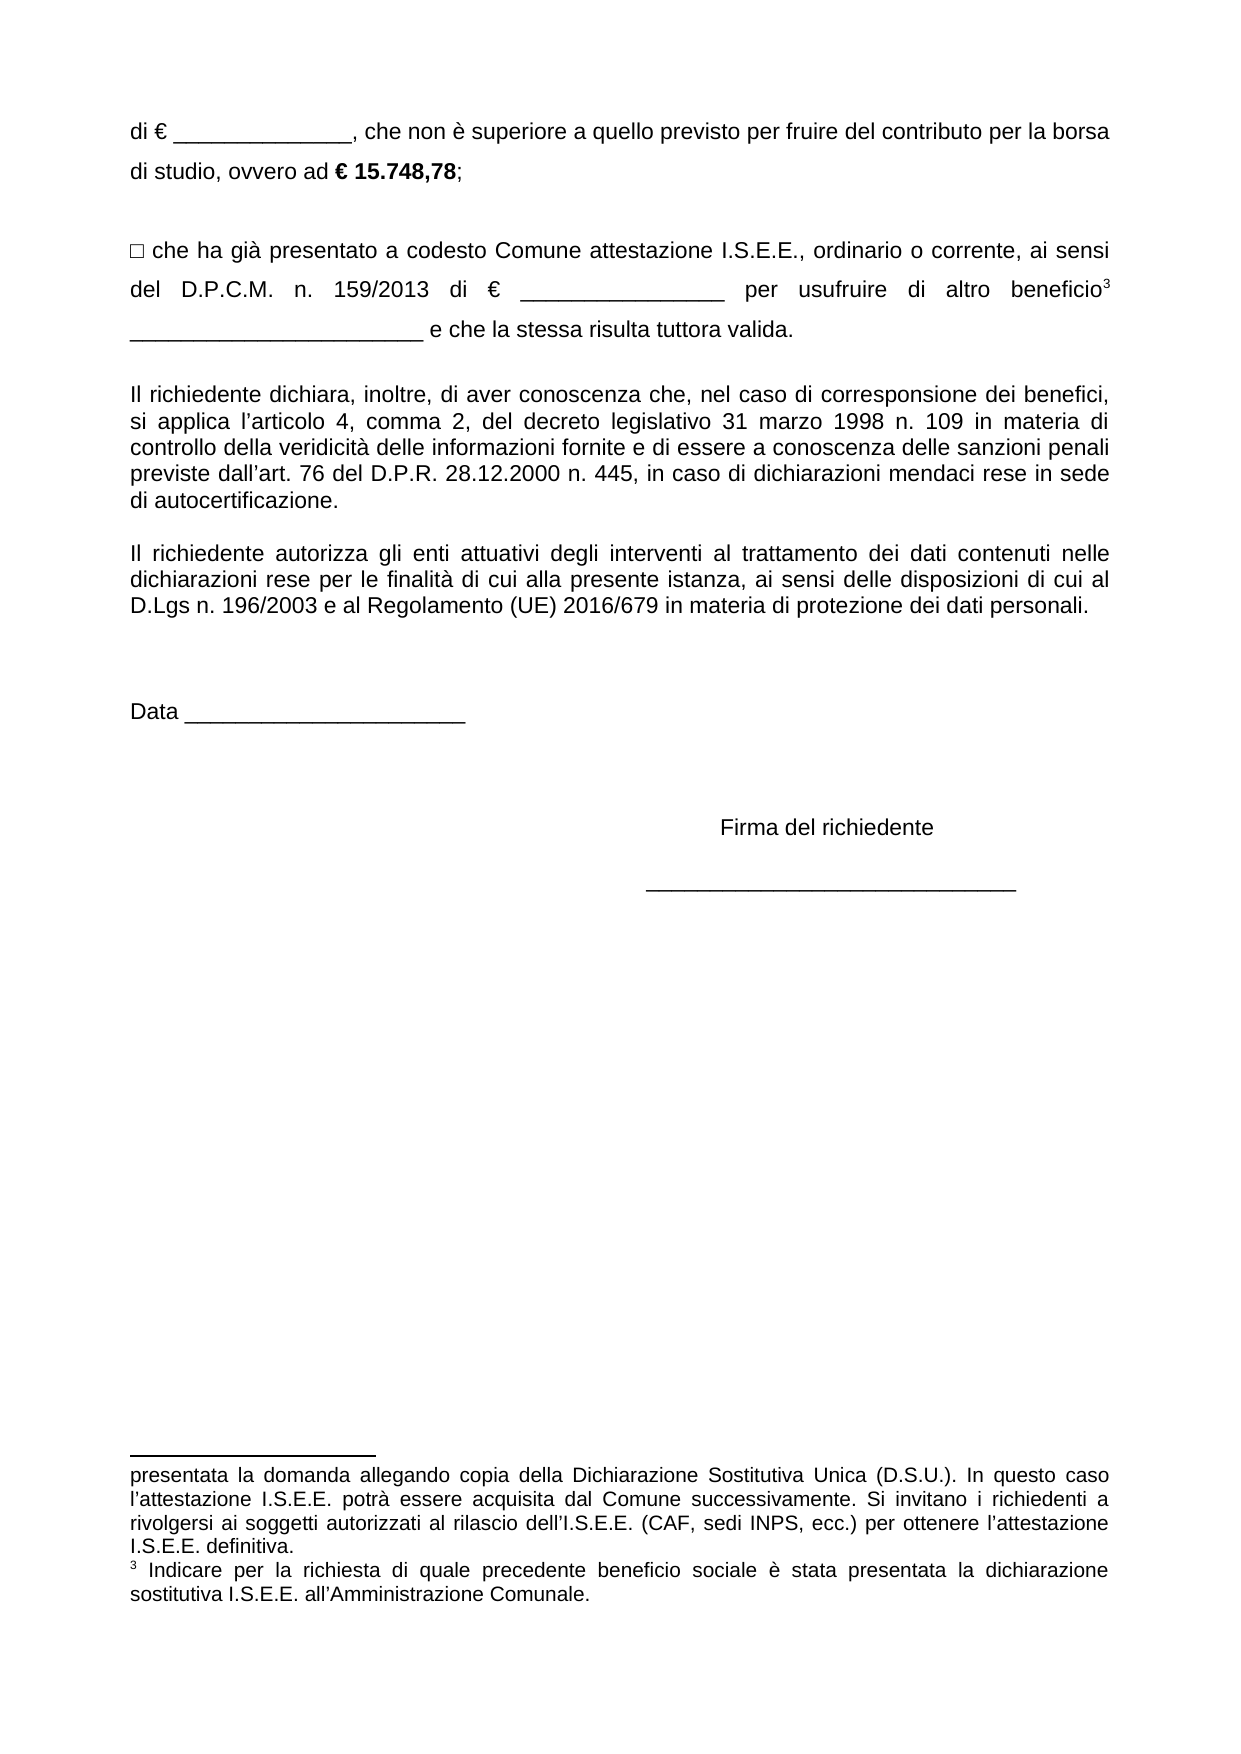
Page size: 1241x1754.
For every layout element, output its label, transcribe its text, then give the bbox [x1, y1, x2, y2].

text _____________________________ [130, 866, 1110, 893]
text Indicare per la richiesta di quale precedente beneficio sociale è stata presentata la dichiarazione sostitutiva I.S.E.E. all’Amministrazione Comunale. [130, 1558, 1110, 1606]
text Firma del richiedente [130, 813, 1110, 840]
text Il richiedente dichiara, inoltre, di aver conoscenza che, nel caso di corresponsione dei benefici, si applica l’articolo 4, comma 2, del decreto legislativo 31 marzo 1998 n. 109 in materia di controllo della veridicità delle informazioni fornite e di essere a conoscenza delle sanzioni penali previste dall’art. 76 del D.P.R. 28.12.2000 n. 445, in caso di dichiarazioni mendaci rese in sede di autocertificazione. [130, 381, 1110, 513]
text □ che ha già presentato a codesto Comune attestazione I.S.E.E., ordinario o corrente, ai sensi del D.P.C.M. n. 159/2013 di € ________________ per usufruire di altro beneficio _______________________ e che la stessa risulta tuttora valida. [130, 237, 1110, 342]
text di € ______________, che non è superiore a quello previsto per fruire del contributo per la borsa di studio, ovvero ad € 15.748,78; [130, 118, 1110, 184]
text Il richiedente autorizza gli enti attuativi degli interventi al trattamento dei dati contenuti nelle dichiarazioni rese per le finalità di cui alla presente istanza, ai sensi delle disposizioni di cui al D.Lgs n. 196/2003 e al Regolamento (UE) 2016/679 in materia di protezione dei dati personali. [130, 539, 1110, 618]
text presentata la domanda allegando copia della Dichiarazione Sostitutiva Unica (D.S.U.). In questo caso l’attestazione I.S.E.E. potrà essere acquisita dal Comune successivamente. Si invitano i richiedenti a rivolgersi ai soggetti autorizzati al rilascio dell’I.S.E.E. (CAF, sedi INPS, ecc.) per ottenere l’attestazione I.S.E.E. definitiva. [130, 1462, 1110, 1558]
subtitle Data ______________________ [130, 698, 1110, 724]
